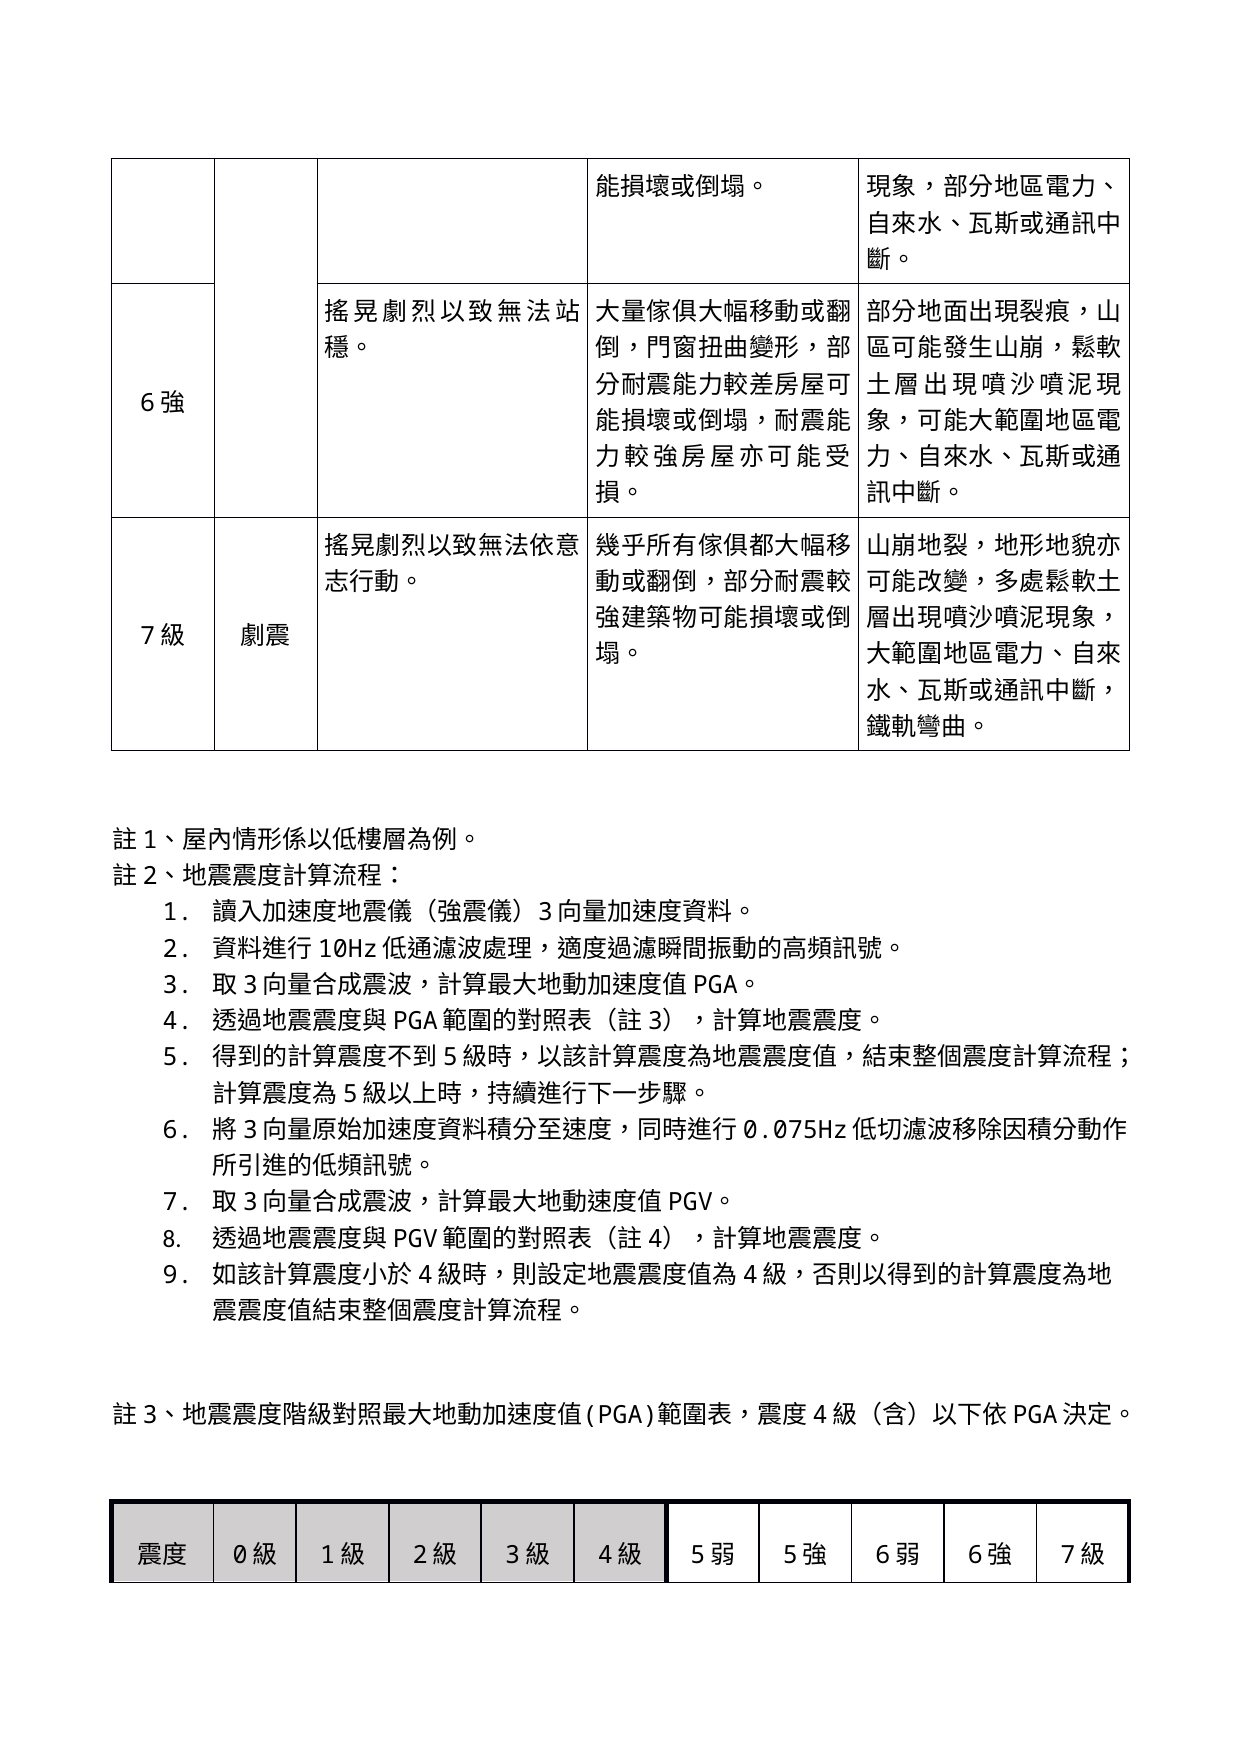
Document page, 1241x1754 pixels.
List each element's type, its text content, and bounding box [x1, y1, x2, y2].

text 註2、地震震度計算流程： [112, 856, 1128, 892]
table_cell 搖晃劇烈以致無法依意志行動。 [318, 518, 587, 750]
table_cell 劇震 [215, 518, 317, 750]
text 註3、地震震度階級對照最大地動加速度值(PGA)範圍表，震度4級（含）以下依PGA決定。 [112, 1395, 1128, 1431]
list 讀入加速度地震儀（強震儀）3向量加速度資料。 [162, 892, 1128, 928]
list 透過地震震度與PGV範圍的對照表（註4），計算地震震度。 [162, 1218, 1128, 1254]
table_header 5弱 [669, 1504, 758, 1581]
table_cell 搖晃劇烈以致無法站穩。 [318, 284, 587, 517]
table_cell 能損壞或倒塌。 [588, 159, 858, 283]
list 資料進行10Hz低通濾波處理，適度過濾瞬間振動的高頻訊號。 [162, 928, 1128, 964]
table_header 7級 [1037, 1504, 1127, 1581]
table_cell 大量傢俱大幅移動或翻倒，門窗扭曲變形，部分耐震能力較差房屋可能損壞或倒塌，耐震能力較強房屋亦可能受損。 [588, 284, 858, 517]
table_cell 山崩地裂，地形地貌亦可能改變，多處鬆軟土層出現噴沙噴泥現象，大範圍地區電力、自來水、瓦斯或通訊中斷，鐵軌彎曲。 [859, 518, 1129, 750]
table_header 震度 [114, 1504, 213, 1581]
table_cell [215, 159, 317, 517]
table_cell 部分地面出現裂痕，山區可能發生山崩，鬆軟土層出現噴沙噴泥現象，可能大範圍地區電力、自來水、瓦斯或通訊中斷。 [859, 284, 1129, 517]
table_cell [112, 159, 214, 283]
table_cell [318, 159, 587, 283]
table_header 0級 [214, 1504, 295, 1581]
table_cell 7級 [112, 518, 214, 750]
table_header 4級 [575, 1504, 664, 1581]
table_cell 現象，部分地區電力、自來水、瓦斯或通訊中斷。 [859, 159, 1129, 283]
text 註1、屋內情形係以低樓層為例。 [112, 819, 1128, 856]
list 得到的計算震度不到5級時，以該計算震度為地震震度值，結束整個震度計算流程；計算震度為5級以上時，持續進行下一步驟。 [162, 1037, 1128, 1109]
list 將3向量原始加速度資料積分至速度，同時進行0.075Hz低切濾波移除因積分動作所引進的低頻訊號。 [162, 1109, 1128, 1182]
table_header 2級 [390, 1504, 480, 1581]
table_cell 6強 [112, 284, 214, 517]
list 如該計算震度小於4級時，則設定地震震度值為4級，否則以得到的計算震度為地震震度值結束整個震度計算流程。 [162, 1254, 1128, 1327]
table_cell 幾乎所有傢俱都大幅移動或翻倒，部分耐震較強建築物可能損壞或倒塌。 [588, 518, 858, 750]
table_header 3級 [482, 1504, 573, 1581]
list 取3向量合成震波，計算最大地動速度值PGV。 [162, 1182, 1128, 1218]
list 取3向量合成震波，計算最大地動加速度值PGA。 [162, 964, 1128, 1001]
table_header 5強 [760, 1504, 851, 1581]
table_header 1級 [297, 1504, 388, 1581]
table_header 6強 [945, 1504, 1036, 1581]
table_header 6弱 [852, 1504, 943, 1581]
list 透過地震震度與PGA範圍的對照表（註3），計算地震震度。 [162, 1001, 1128, 1037]
